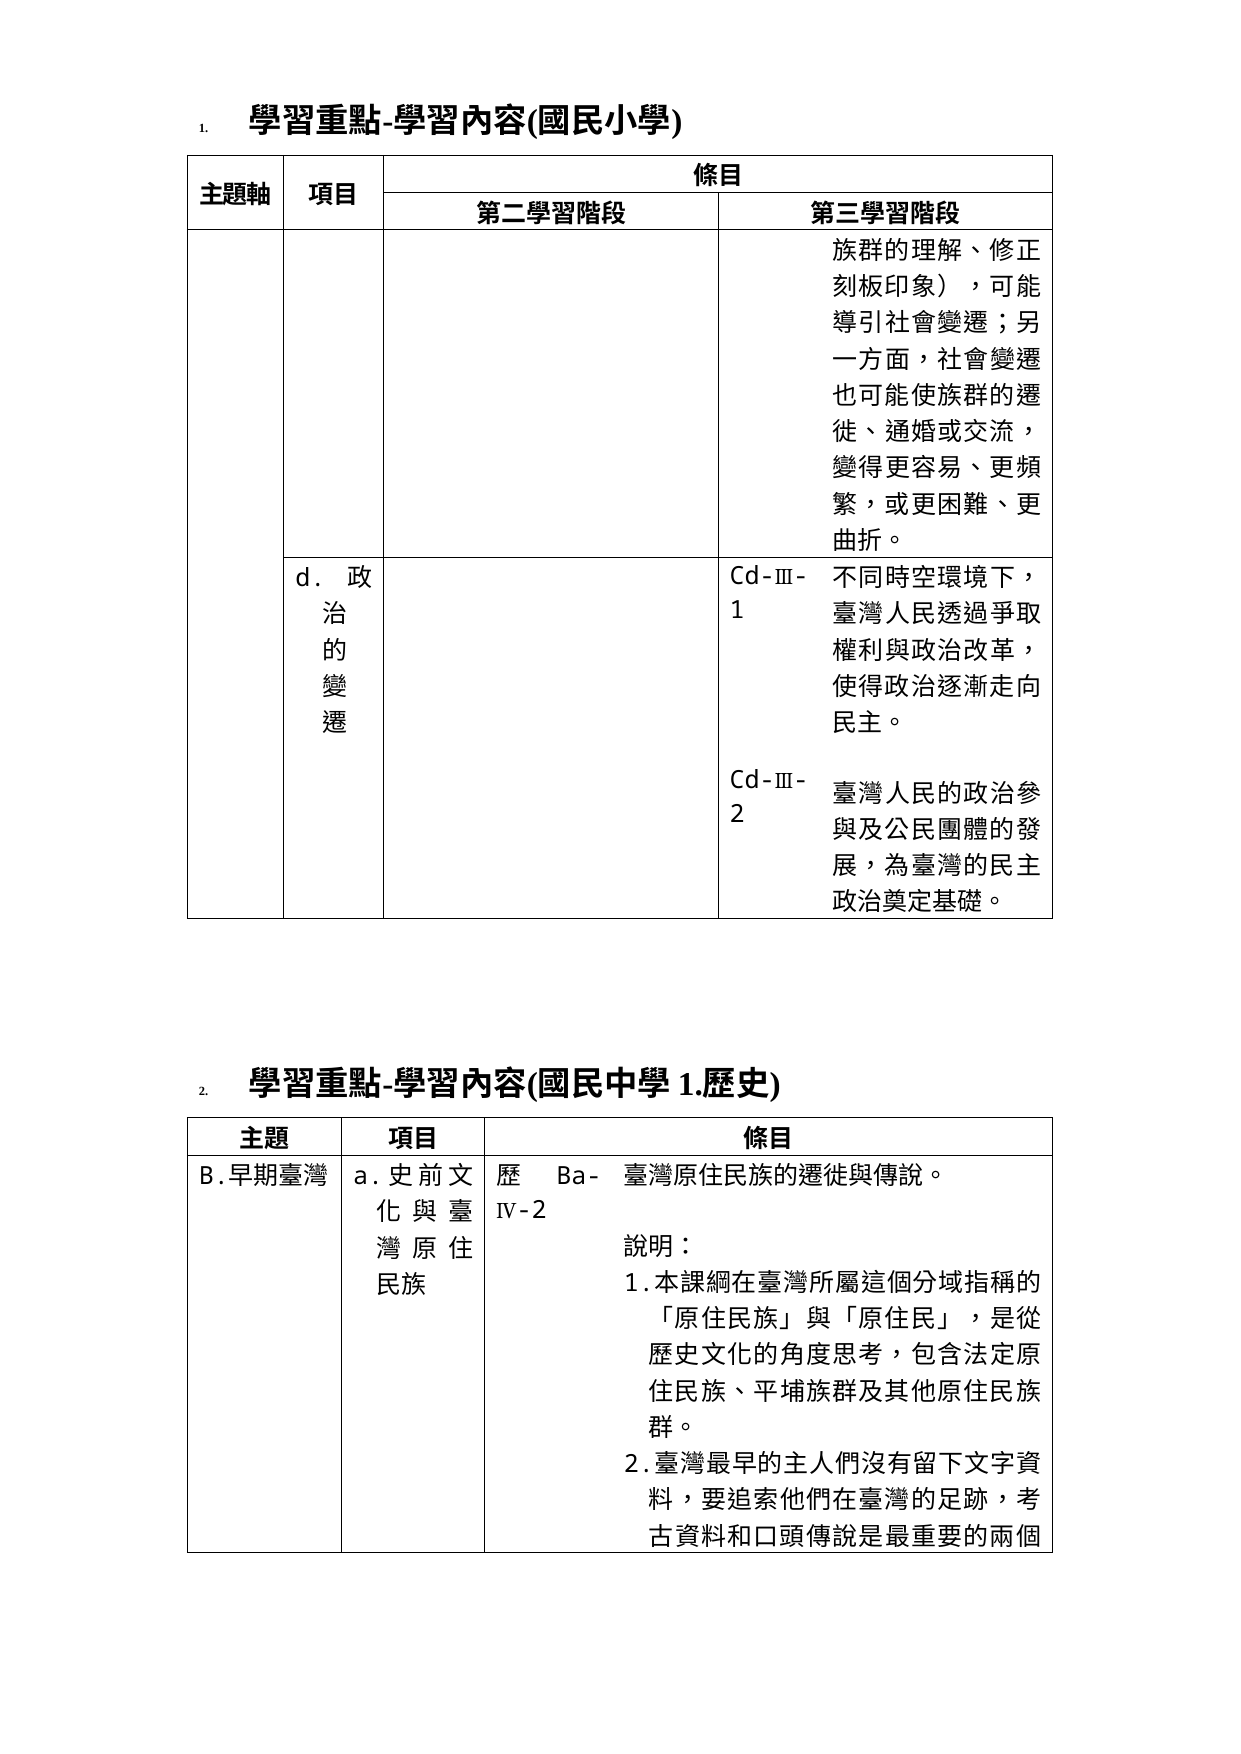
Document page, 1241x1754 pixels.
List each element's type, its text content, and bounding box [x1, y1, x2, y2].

table_cell B.早期臺灣 [188, 1156, 341, 1552]
table_cell [486, 230, 718, 557]
table_cell 歷Ba-Ⅳ-2 [485, 1156, 612, 1552]
table_cell 主題 [188, 1118, 341, 1154]
table_cell 不同時空環境下，臺灣人民透過爭取權利與政治改革，使得政治逐漸走向民主。 臺灣人民的政治參與及公民團體的發展，為臺灣的民主政治奠定基礎。 [821, 558, 1052, 918]
table_cell 項目 [284, 156, 383, 229]
table_cell 主題軸 [188, 156, 283, 229]
table_cell 第三學習階段 [719, 193, 1052, 229]
table_cell [719, 230, 821, 557]
table_cell 臺灣原住民族的遷徙與傳說。 說明： 1.本課綱在臺灣所屬這個分域指稱的「原住民族」與「原住民」，是從歷史文化的角度思考，包含法定原住民族、平埔族群及其他原住民族群。 2.臺灣最早的主人們沒有留下文字資料，要追索他們在臺灣的足跡，考古資料和口頭傳說是最重要的兩個 [612, 1156, 1052, 1552]
table_header 學習重點-學習內容(國民小學) [188, 82, 1053, 155]
table_cell 條目 [485, 1118, 1052, 1154]
table_header 學習重點-學習內容(國民中學1.歷史) [188, 1044, 1053, 1117]
table_cell Cd-Ⅲ-1 Cd-Ⅲ-2 [719, 558, 821, 918]
table_cell 第二學習階段 [384, 193, 718, 229]
table_cell [188, 230, 283, 918]
table_cell a.史前文化與臺灣原住民族 [342, 1156, 484, 1552]
table_cell [384, 558, 486, 918]
table_cell [284, 230, 383, 557]
table_cell d.政治的變遷 [284, 558, 383, 918]
table_cell [384, 230, 486, 557]
table_cell 族群的理解、修正刻板印象），可能導引社會變遷；另一方面，社會變遷也可能使族群的遷徙、通婚或交流，變得更容易、更頻繁，或更困難、更曲折。 [821, 230, 1052, 557]
table_cell [486, 558, 718, 918]
table_cell 條目 [384, 156, 1052, 192]
table_cell 項目 [342, 1118, 484, 1154]
